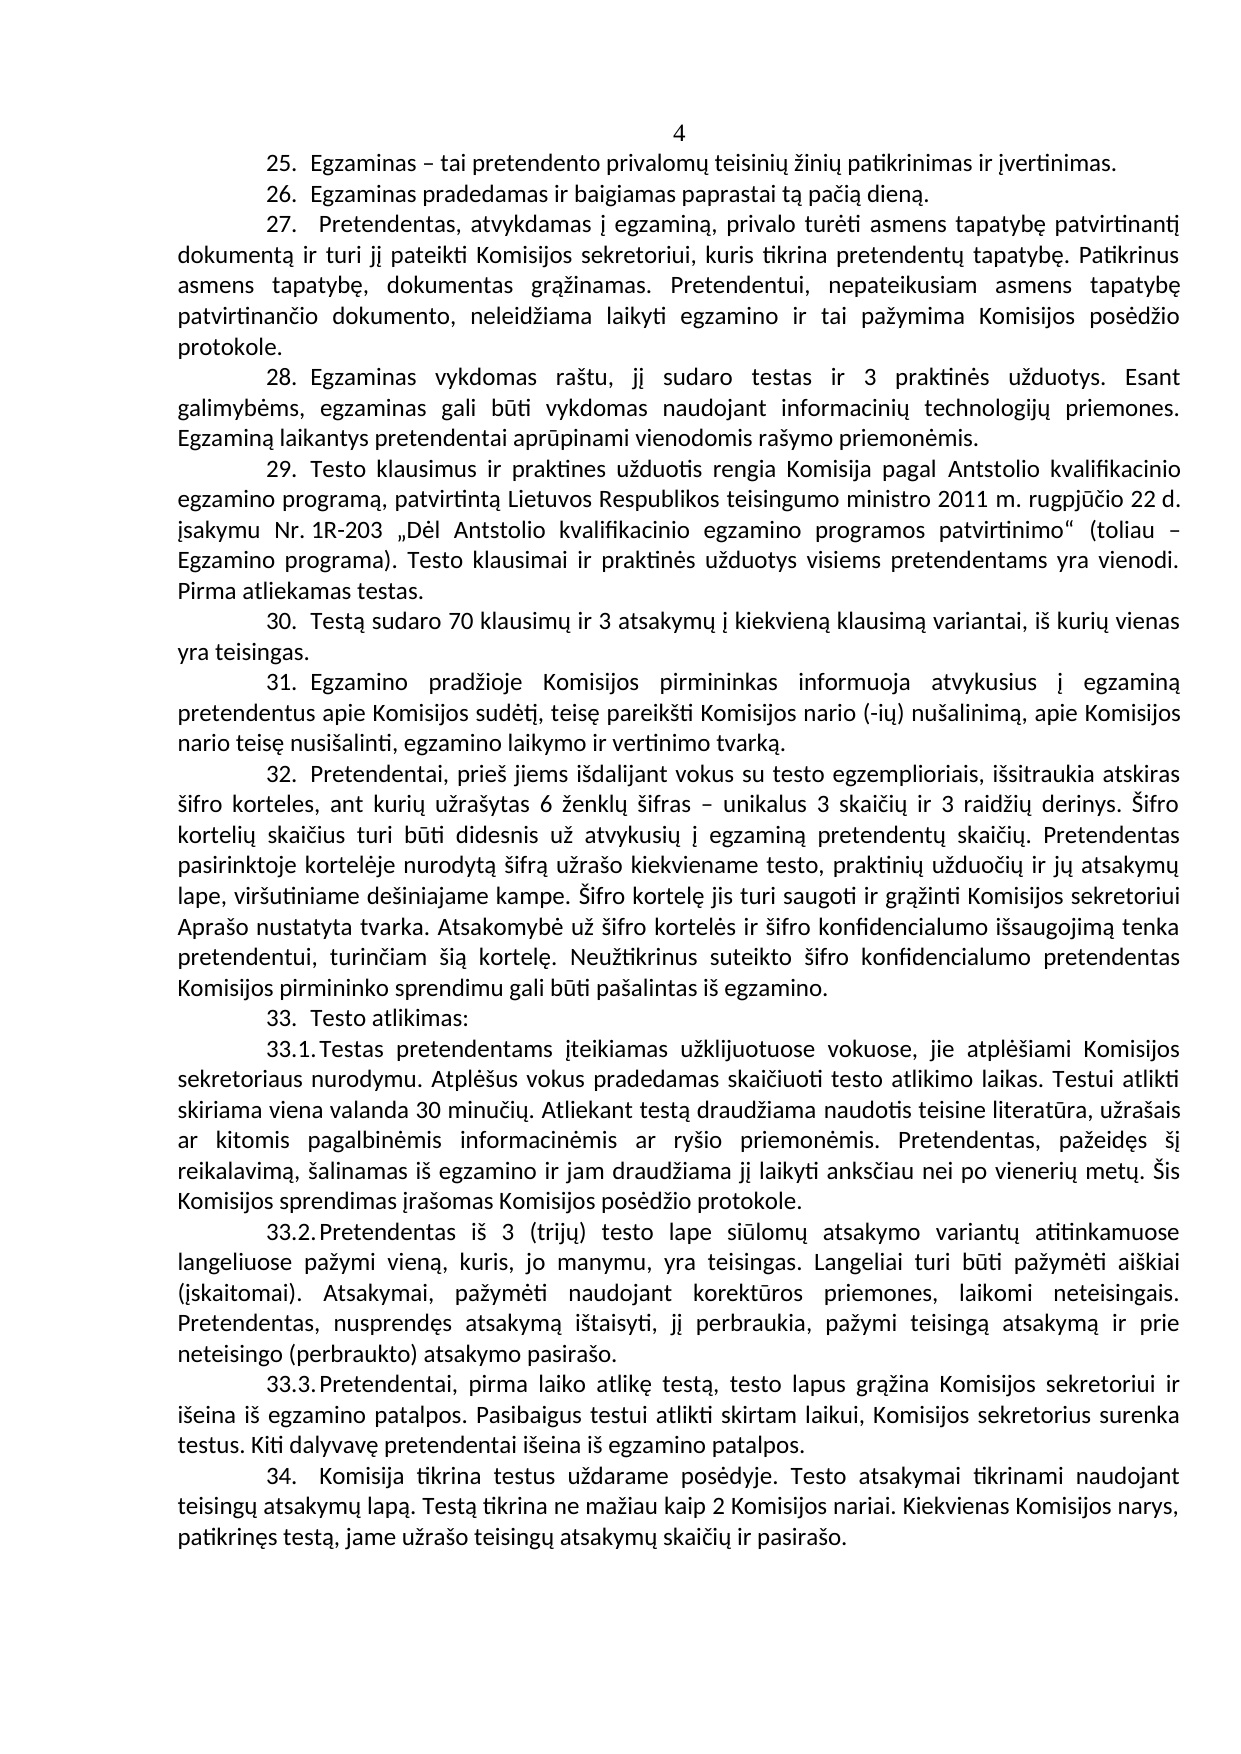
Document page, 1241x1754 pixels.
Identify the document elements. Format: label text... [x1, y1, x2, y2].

text 25. Egzaminas – tai pretendento privalomų teisinių žinių patikrinimas ir įvertinimas. [177, 148, 1181, 178]
text 27. Pretendentas, atvykdamas į egzaminą, privalo turėti asmens tapatybę patvirtinantį dokumentą ir turi jį pateikti Komisijos sekretoriui, kuris tikrina pretendentų tapatybę. Patikrinus asmens tapatybę, dokumentas grąžinamas. Pretendentui, nepateikusiam asmens tapatybę patvirtinančio dokumento, neleidžiama laikyti egzamino ir tai pažymima Komisijos posėdžio protokole. [177, 209, 1181, 361]
text 28. Egzaminas vykdomas raštu, jį sudaro testas ir 3 praktinės užduotys. Esant galimybėms, egzaminas gali būti vykdomas naudojant informacinių technologijų priemones. Egzaminą laikantys pretendentai aprūpinami vienodomis rašymo priemonėmis. [177, 361, 1181, 453]
text 33.2. Pretendentas iš 3 (trijų) testo lape siūlomų atsakymo variantų atitinkamuose langeliuose pažymi vieną, kuris, jo manymu, yra teisingas. Langeliai turi būti pažymėti aiškiai (įskaitomai). Atsakymai, pažymėti naudojant korektūros priemones, laikomi neteisingais. Pretendentas, nusprendęs atsakymą ištaisyti, jį perbraukia, pažymi teisingą atsakymą ir prie neteisingo (perbraukto) atsakymo pasirašo. [177, 1216, 1181, 1368]
text 30. Testą sudaro 70 klausimų ir 3 atsakymų į kiekvieną klausimą variantai, iš kurių vienas yra teisingas. [177, 605, 1181, 666]
text 33.3. Pretendentai, pirma laiko atlikę testą, testo lapus grąžina Komisijos sekretoriui ir išeina iš egzamino patalpos. Pasibaigus testui atlikti skirtam laikui, Komisijos sekretorius surenka testus. Kiti dalyvavę pretendentai išeina iš egzamino patalpos. [177, 1368, 1181, 1460]
text 34. Komisija tikrina testus uždarame posėdyje. Testo atsakymai tikrinami naudojant teisingų atsakymų lapą. Testą tikrina ne mažiau kaip 2 Komisijos nariai. Kiekvienas Komisijos narys, patikrinęs testą, jame užrašo teisingų atsakymų skaičių ir pasirašo. [177, 1460, 1181, 1552]
text 33.1. Testas pretendentams įteikiamas užklijuotuose vokuose, jie atplėšiami Komisijos sekretoriaus nurodymu. Atplėšus vokus pradedamas skaičiuoti testo atlikimo laikas. Testui atlikti skiriama viena valanda 30 minučių. Atliekant testą draudžiama naudotis teisine literatūra, užrašais ar kitomis pagalbinėmis informacinėmis ar ryšio priemonėmis. Pretendentas, pažeidęs šį reikalavimą, šalinamas iš egzamino ir jam draudžiama jį laikyti anksčiau nei po vienerių metų. Šis Komisijos sprendimas įrašomas Komisijos posėdžio protokole. [177, 1033, 1181, 1216]
text 33. Testo atlikimas: [177, 1002, 1181, 1033]
text 29. Testo klausimus ir praktines užduotis rengia Komisija pagal Antstolio kvalifikacinio egzamino programą, patvirtintą Lietuvos Respublikos teisingumo ministro 2011 m. rugpjūčio 22 d. įsakymu Nr. 1R-203 „Dėl Antstolio kvalifikacinio egzamino programos patvirtinimo“ (toliau – Egzamino programa). Testo klausimai ir praktinės užduotys visiems pretendentams yra vienodi. Pirma atliekamas testas. [177, 453, 1181, 605]
text 31. Egzamino pradžioje Komisijos pirmininkas informuoja atvykusius į egzaminą pretendentus apie Komisijos sudėtį, teisę pareikšti Komisijos nario (-ių) nušalinimą, apie Komisijos nario teisę nusišalinti, egzamino laikymo ir vertinimo tvarką. [177, 666, 1181, 758]
text 32. Pretendentai, prieš jiems išdalijant vokus su testo egzemplioriais, išsitraukia atskiras šifro korteles, ant kurių užrašytas 6 ženklų šifras – unikalus 3 skaičių ir 3 raidžių derinys. Šifro kortelių skaičius turi būti didesnis už atvykusių į egzaminą pretendentų skaičių. Pretendentas pasirinktoje kortelėje nurodytą šifrą užrašo kiekviename testo, praktinių užduočių ir jų atsakymų lape, viršutiniame dešiniajame kampe. Šifro kortelę jis turi saugoti ir grąžinti Komisijos sekretoriui Aprašo nustatyta tvarka. Atsakomybė už šifro kortelės ir šifro konfidencialumo išsaugojimą tenka pretendentui, turinčiam šią kortelę. Neužtikrinus suteikto šifro konfidencialumo pretendentas Komisijos pirmininko sprendimu gali būti pašalintas iš egzamino. [177, 758, 1181, 1002]
text 26. Egzaminas pradedamas ir baigiamas paprastai tą pačią dieną. [177, 178, 1181, 209]
